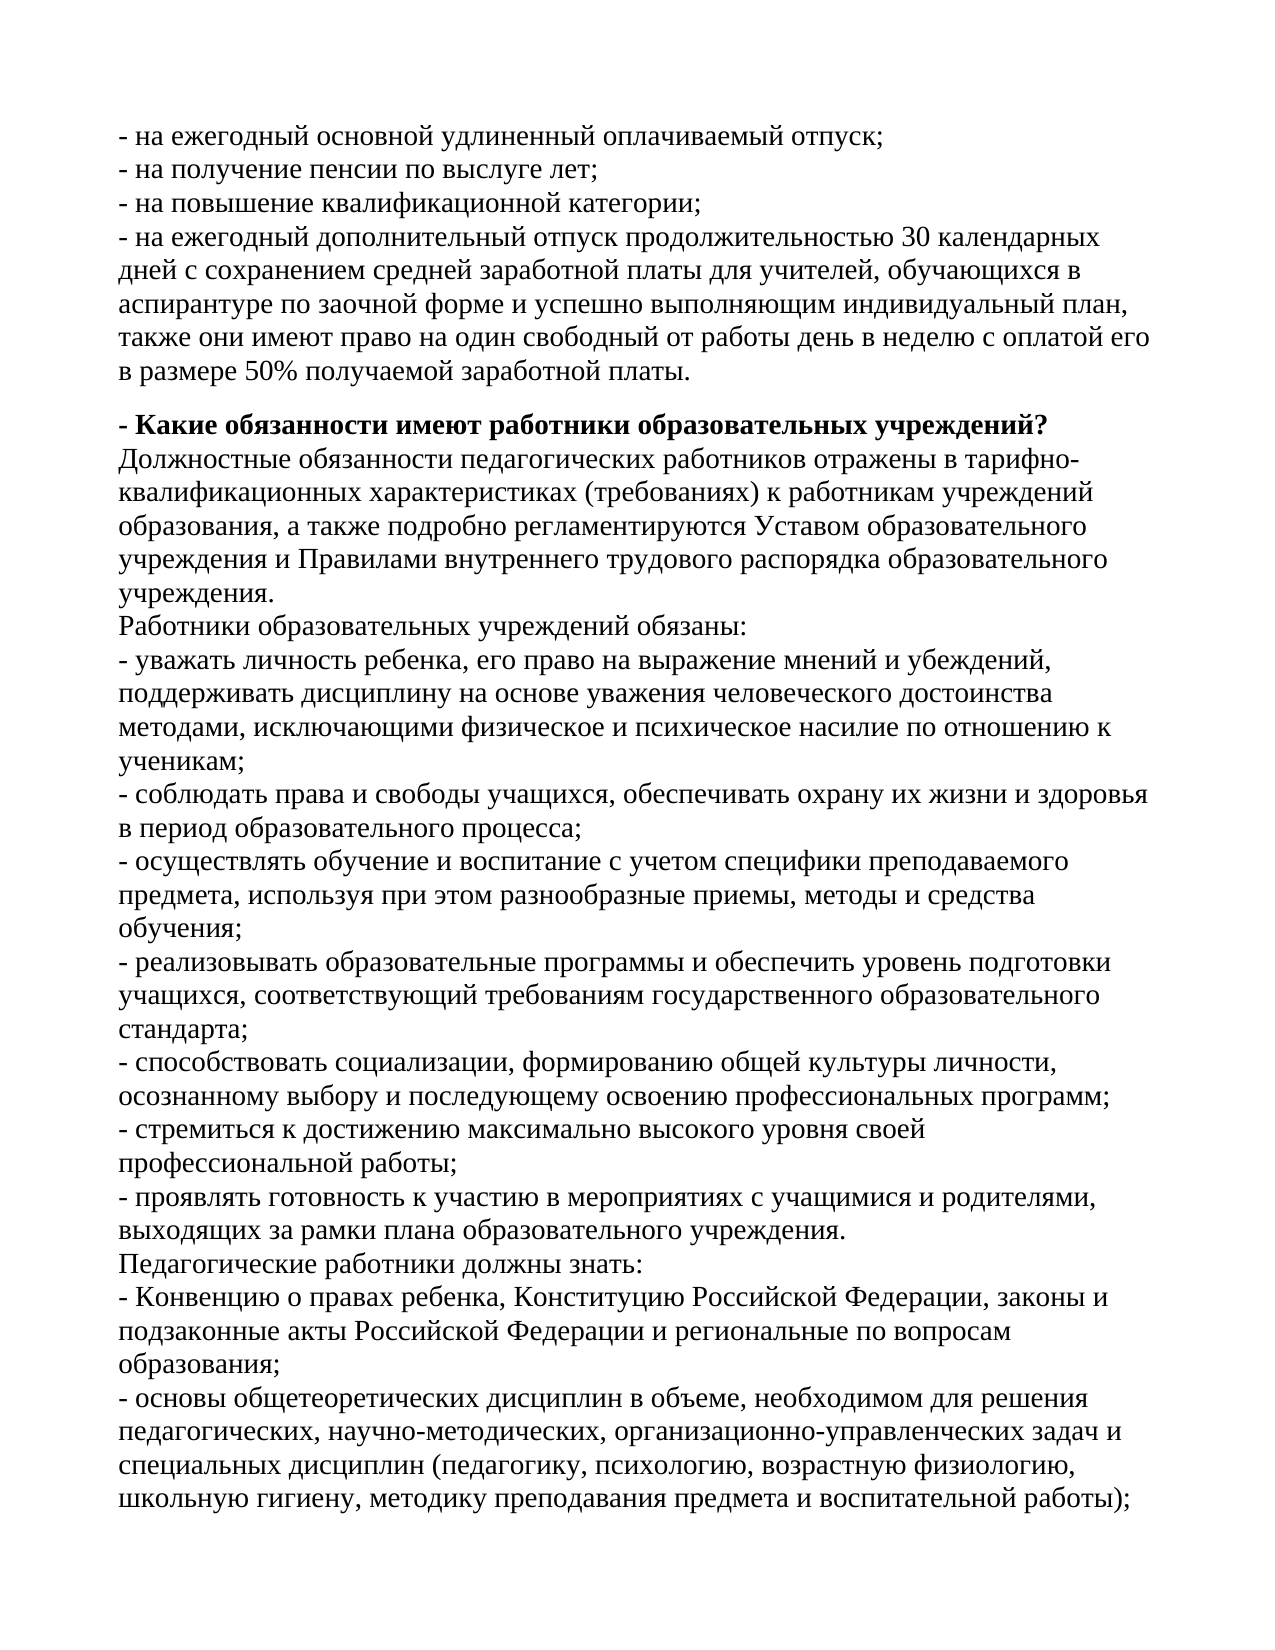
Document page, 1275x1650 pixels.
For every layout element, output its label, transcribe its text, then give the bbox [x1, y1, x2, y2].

text - на ежегодный основной удлиненный оплачиваемый отпуск; - на получение пенсии по выслуге лет; - на повышение квалификационной категории; - на ежегодный дополнительный отпуск продолжительностью 30 календарных дней с сохранением средней заработной платы для учителей, обучающихся в аспирантуре по заочной форме и успешно выполняющим индивидуальный план, также они имеют право на один свободный от работы день в неделю с оплатой его в размере 50% получаемой заработной платы. [118, 118, 1157, 386]
text - Какие обязанности имеют работники образовательных учреждений? Должностные обязанности педагогических работников отражены в тарифно-квалификационных характеристиках (требованиях) к работникам учреждений образования, а также подробно регламентируются Уставом образовательного учреждения и Правилами внутреннего трудового распорядка образовательного учреждения. Работники образовательных учреждений обязаны: - уважать личность ребенка, его право на выражение мнений и убеждений, поддерживать дисциплину на основе уважения человеческого достоинства методами, исключающими физическое и психическое насилие по отношению к ученикам; - соблюдать права и свободы учащихся, обеспечивать охрану их жизни и здоровья в период образовательного процесса; - осуществлять обучение и воспитание с учетом специфики преподаваемого предмета, используя при этом разнообразные приемы, методы и средства обучения; - реализовывать образовательные программы и обеспечить уровень подготовки учащихся, соответствующий требованиям государственного образовательного стандарта; - способствовать социализации, формированию общей культуры личности, осознанному выбору и последующему освоению профессиональных программ; - стремиться к достижению максимально высокого уровня своей профессиональной работы; - проявлять готовность к участию в мероприятиях с учащимися и родителями, выходящих за рамки плана образовательного учреждения. Педагогические работники должны знать: - Конвенцию о правах ребенка, Конституцию Российской Федерации, законы и подзаконные акты Российской Федерации и региональные по вопросам образования; - основы общетеоретических дисциплин в объеме, необходимом для решения педагогических, научно-методических, организационно-управленческих задач и специальных дисциплин (педагогику, психологию, возрастную физиологию, школьную гигиену, методику преподавания предмета и воспитательной работы); [118, 407, 1157, 1514]
